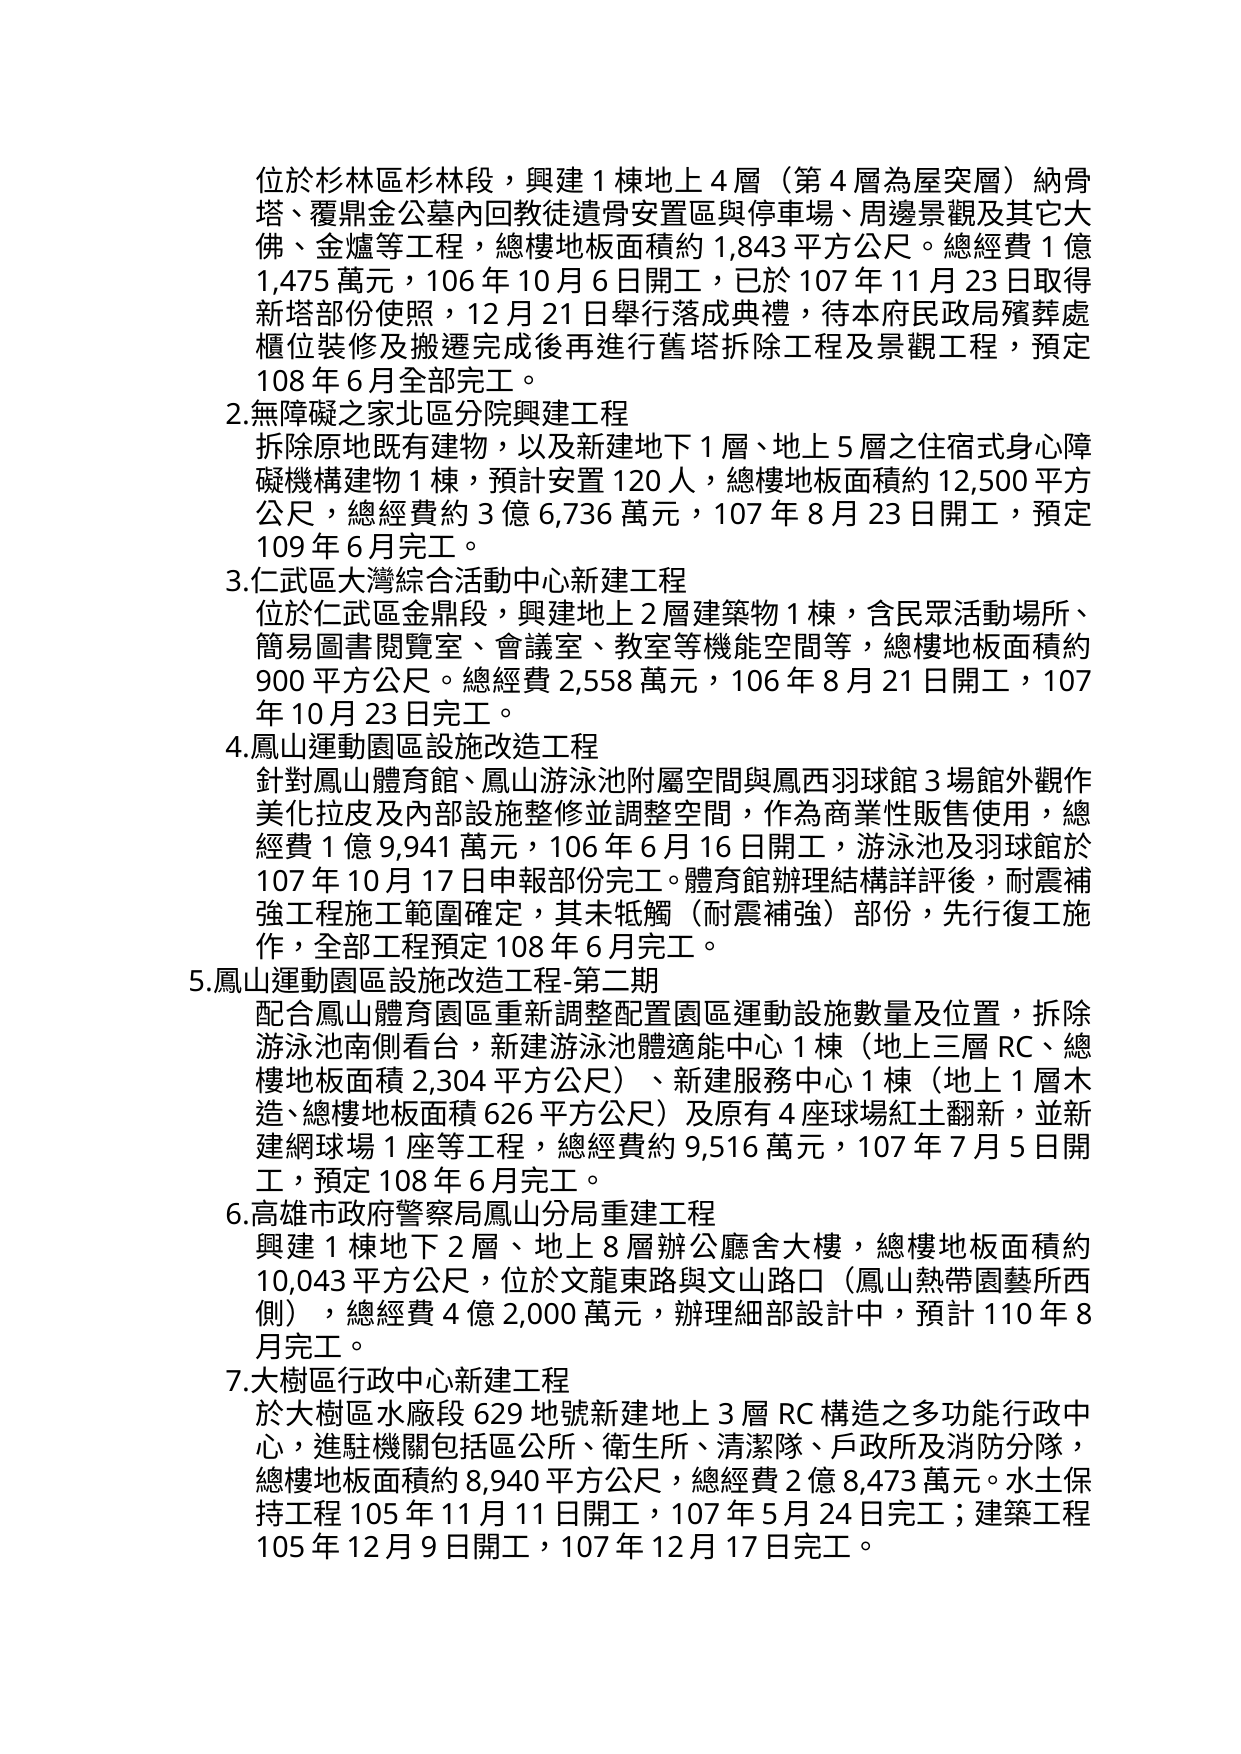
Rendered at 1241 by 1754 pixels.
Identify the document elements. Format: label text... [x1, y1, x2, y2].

text 拆除原地既有建物，以及新建地下1層、地上5層之住宿式身心障礙機構建物1棟，預計安置120人，總樓地板面積約12,500平方公尺，總經費約3億6,736萬元，107年8月23日開工，預定109年6月完工。 [255, 431, 1092, 564]
text 位於杉林區杉林段，興建1棟地上4層（第4層為屋突層）納骨塔、覆鼎金公墓內回教徒遺骨安置區與停車場、周邊景觀及其它大佛、金爐等工程，總樓地板面積約1,843平方公尺。總經費1億1,475萬元，106年10月6日開工，已於107年11月23日取得新塔部份使照，12月21日舉行落成典禮，待本府民政局殯葬處櫃位裝修及搬遷完成後再進行舊塔拆除工程及景觀工程，預定108年6月全部完工。 [255, 164, 1092, 398]
text 3.仁武區大灣綜合活動中心新建工程 [225, 564, 1092, 598]
text 7.大樹區行政中心新建工程 [225, 1364, 1092, 1398]
text 於大樹區水廠段629地號新建地上3層RC構造之多功能行政中心，進駐機關包括區公所、衛生所、清潔隊、戶政所及消防分隊，總樓地板面積約8,940平方公尺，總經費2億8,473萬元。水土保持工程105年11月11日開工，107年5月24日完工；建築工程105年12月9日開工，107年12月17日完工。 [255, 1398, 1092, 1564]
text 2.無障礙之家北區分院興建工程 [225, 398, 1092, 431]
text 配合鳳山體育園區重新調整配置園區運動設施數量及位置，拆除游泳池南側看台，新建游泳池體適能中心1棟（地上三層RC、總樓地板面積2,304平方公尺）、新建服務中心1棟（地上1層木造、總樓地板面積626平方公尺）及原有4座球場紅土翻新，並新建網球場1座等工程，總經費約9,516萬元，107年7月5日開工，預定108年6月完工。 [255, 998, 1092, 1198]
text 興建1棟地下2層、地上8層辦公廳舍大樓，總樓地板面積約10,043平方公尺，位於文龍東路與文山路口（鳳山熱帶園藝所西側），總經費4億2,000萬元，辦理細部設計中，預計110年8月完工。 [255, 1231, 1092, 1364]
text 針對鳳山體育館、鳳山游泳池附屬空間與鳳西羽球館3場館外觀作美化拉皮及內部設施整修並調整空間，作為商業性販售使用，總經費1億9,941萬元，106年6月16日開工，游泳池及羽球館於107年10月17日申報部份完工。體育館辦理結構詳評後，耐震補強工程施工範圍確定，其未牴觸（耐震補強）部份，先行復工施作，全部工程預定108年6月完工。 [255, 764, 1092, 964]
text 4.鳳山運動園區設施改造工程 [225, 731, 1092, 764]
text 6.高雄市政府警察局鳳山分局重建工程 [225, 1198, 1092, 1231]
text 位於仁武區金鼎段，興建地上2層建築物1棟，含民眾活動場所、簡易圖書閱覽室、會議室、教室等機能空間等，總樓地板面積約900平方公尺。總經費2,558萬元，106年8月21日開工，107年10月23日完工。 [255, 598, 1092, 731]
text 5.鳳山運動園區設施改造工程-第二期 [150, 964, 1092, 998]
